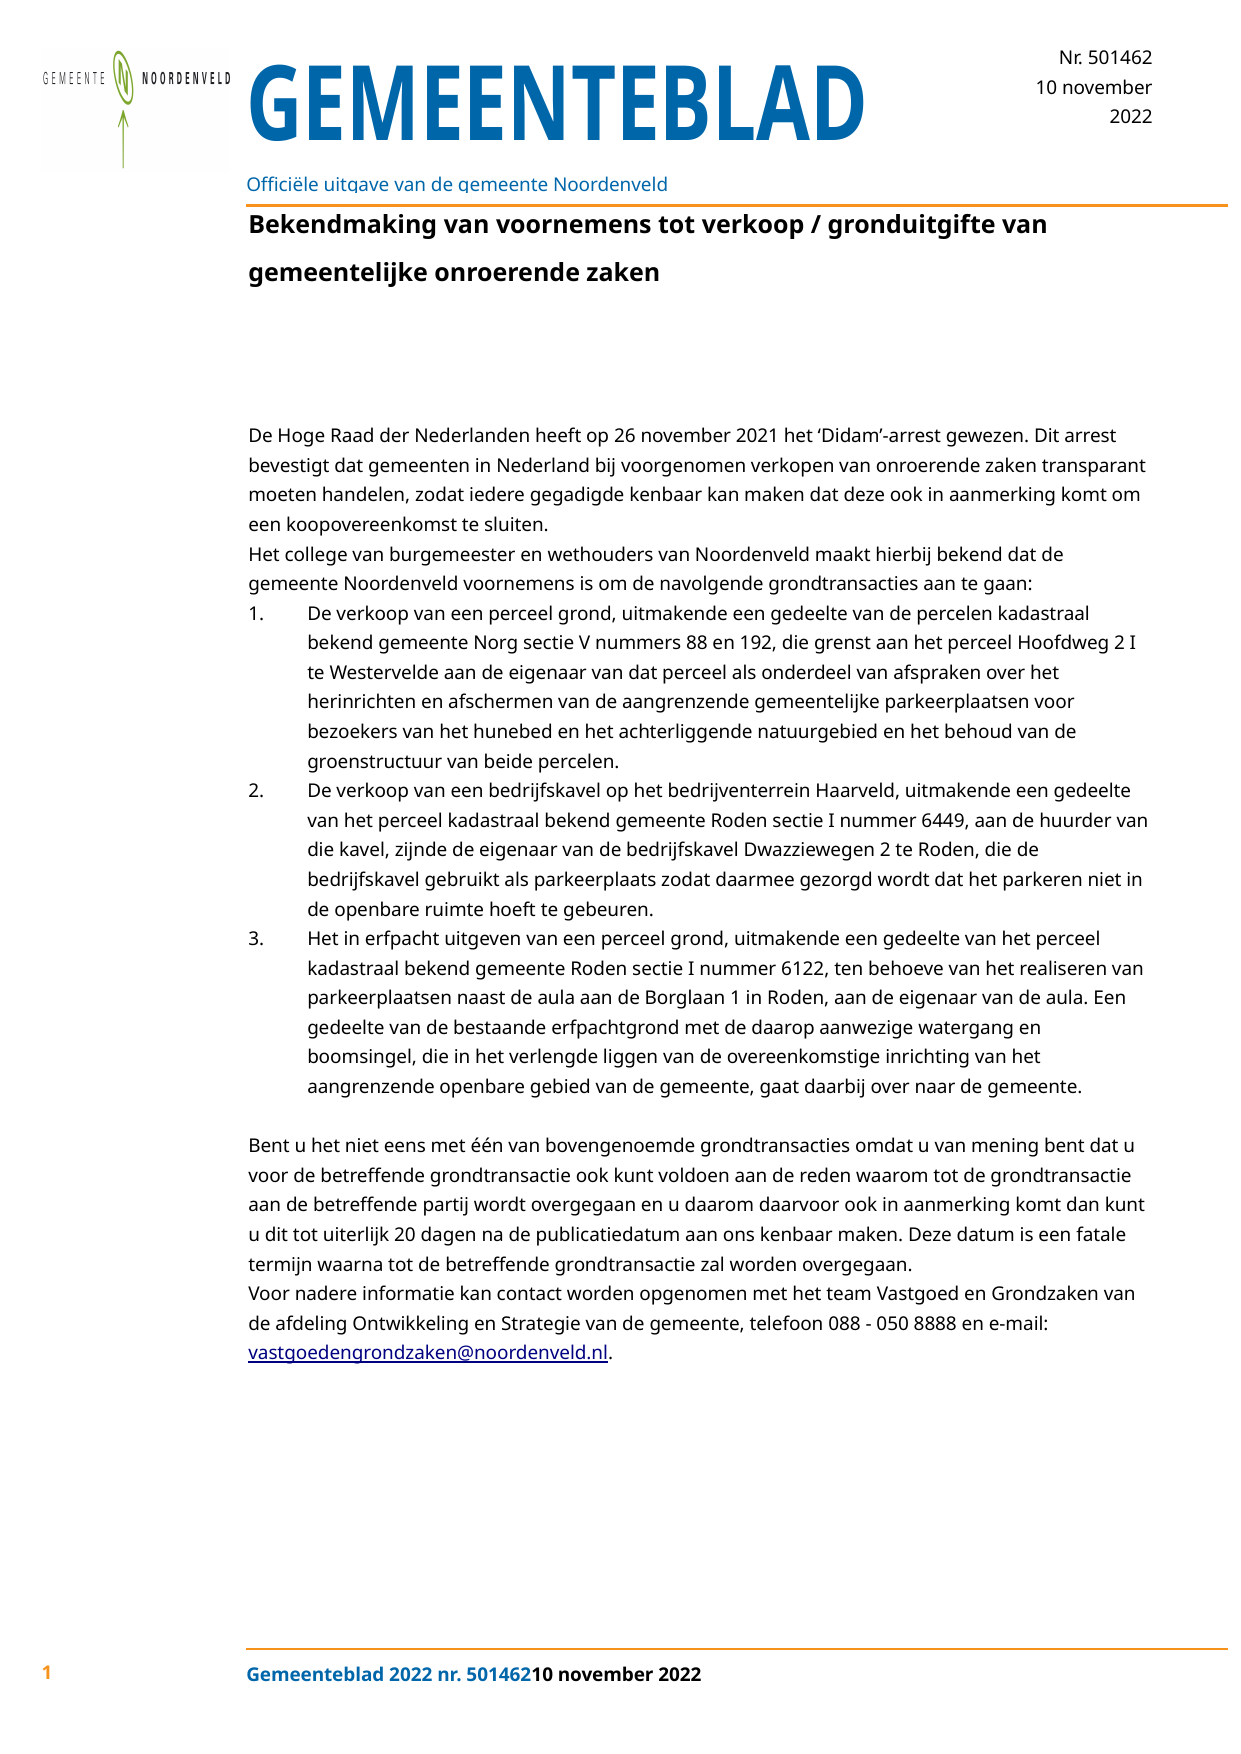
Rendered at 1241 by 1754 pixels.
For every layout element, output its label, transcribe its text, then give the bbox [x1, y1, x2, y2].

text De Hoge Raad der Nederlanden heeft op 26 november 2021 het ‘Didam’-arrest gewezen. Dit arrest bevestigt dat gemeenten in Nederland bij voorgenomen verkopen van onroerende zaken transparant moeten handelen, zodat iedere gegadigde kenbaar kan maken dat deze ook in aanmerking komt om een koopovereenkomst te sluiten. [248, 422, 1152, 537]
text Voor nadere informatie kan contact worden opgenomen met het team Vastgoed en Grondzaken van de afdeling Ontwikkeling en Strategie van de gemeente, telefoon 088 - 050 8888 en e-mail: vastgoedengrondzaken@noordenveld.nl. [248, 1280, 1152, 1365]
picture [41, 47, 231, 172]
text Bekendmaking van voornemens tot verkoop / gronduitgifte van gemeentelijke onroerende zaken [248, 207, 1152, 288]
list Het in erfpacht uitgeven van een perceel grond, uitmakende een gedeelte van het perceel kadastraal bekend gemeente Roden sectie I nummer 6122, ten behoeve van het realiseren van parkeerplaatsen naast de aula aan de Borglaan 1 in Roden, aan de eigenaar van de aula. Een gedeelte van de bestaande erfpachtgrond met de daarop aanwezige watergang en boomsingel, die in het verlengde liggen van de overeenkomstige inrichting van het aangrenzende openbare gebied van de gemeente, gaat daarbij over naar de gemeente. [248, 925, 1152, 1099]
list De verkoop van een bedrijfskavel op het bedrijventerrein Haarveld, uitmakende een gedeelte van het perceel kadastraal bekend gemeente Roden sectie I nummer 6449, aan de huurder van die kavel, zijnde de eigenaar van de bedrijfskavel Dwazziewegen 2 te Roden, die de bedrijfskavel gebruikt als parkeerplaats zodat daarmee gezorgd wordt dat het parkeren niet in de openbare ruimte hoeft te gebeuren. [248, 777, 1152, 922]
text Het college van burgemeester en wethouders van Noordenveld maakt hierbij bekend dat de gemeente Noordenveld voornemens is om de navolgende grondtransacties aan te gaan: [248, 541, 1152, 596]
text Bent u het niet eens met één van bovengenoemde grondtransacties omdat u van mening bent dat u voor de betreffende grondtransactie ook kunt voldoen aan de reden waarom tot de grondtransactie aan de betreffende partij wordt overgegaan en u daarom daarvoor ook in aanmerking komt dan kunt u dit tot uiterlijk 20 dagen na de publicatiedatum aan ons kenbaar maken. Deze datum is een fatale termijn waarna tot de betreffende grondtransactie zal worden overgegaan. [248, 1132, 1152, 1277]
list De verkoop van een perceel grond, uitmakende een gedeelte van de percelen kadastraal bekend gemeente Norg sectie V nummers 88 en 192, die grenst aan het perceel Hoofdweg 2 I te Westervelde aan de eigenaar van dat perceel als onderdeel van afspraken over het herinrichten en afschermen van de aangrenzende gemeentelijke parkeerplaatsen voor bezoekers van het hunebed en het achterliggende natuurgebied en het behoud van de groenstructuur van beide percelen. [248, 600, 1152, 774]
